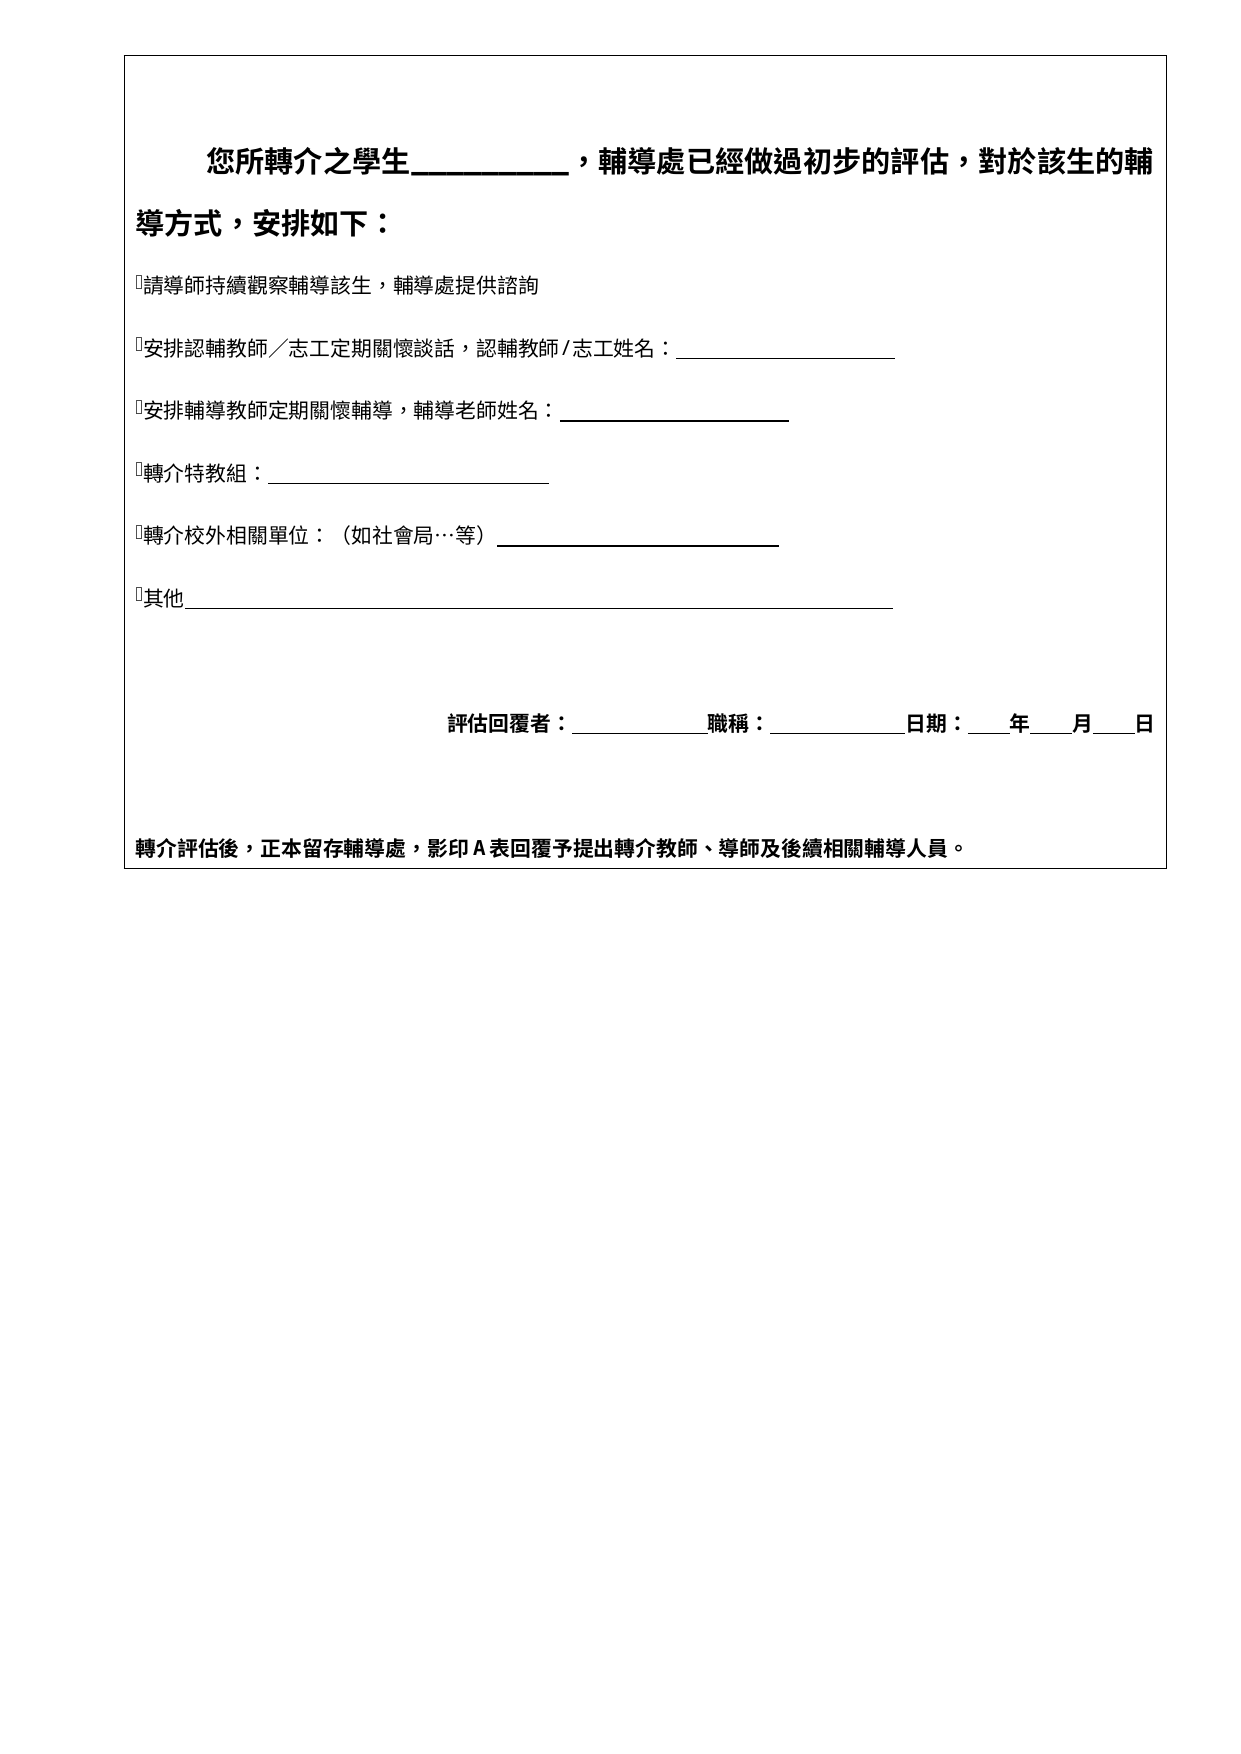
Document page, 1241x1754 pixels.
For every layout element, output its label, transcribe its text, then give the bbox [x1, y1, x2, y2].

table_cell 您所轉介之學生_________，輔導處已經做過初步的評估，對於該生的輔導方式，安排如下： 請導師持續觀察輔導該生，輔導處提供諮詢 安排認輔教師／志工定期關懷談話，認輔教師/志工姓名： 安排輔導教師定期關懷輔導，輔導老師姓名： 轉介特教組： 轉介校外相關單位：（如社會局…等） 其他 評估回覆者： 職稱： 日期： 年 月 日 轉介評估後，正本留存輔導處，影印A表回覆予提出轉介教師、導師及後續相關輔導人員。 [125, 56, 1166, 868]
